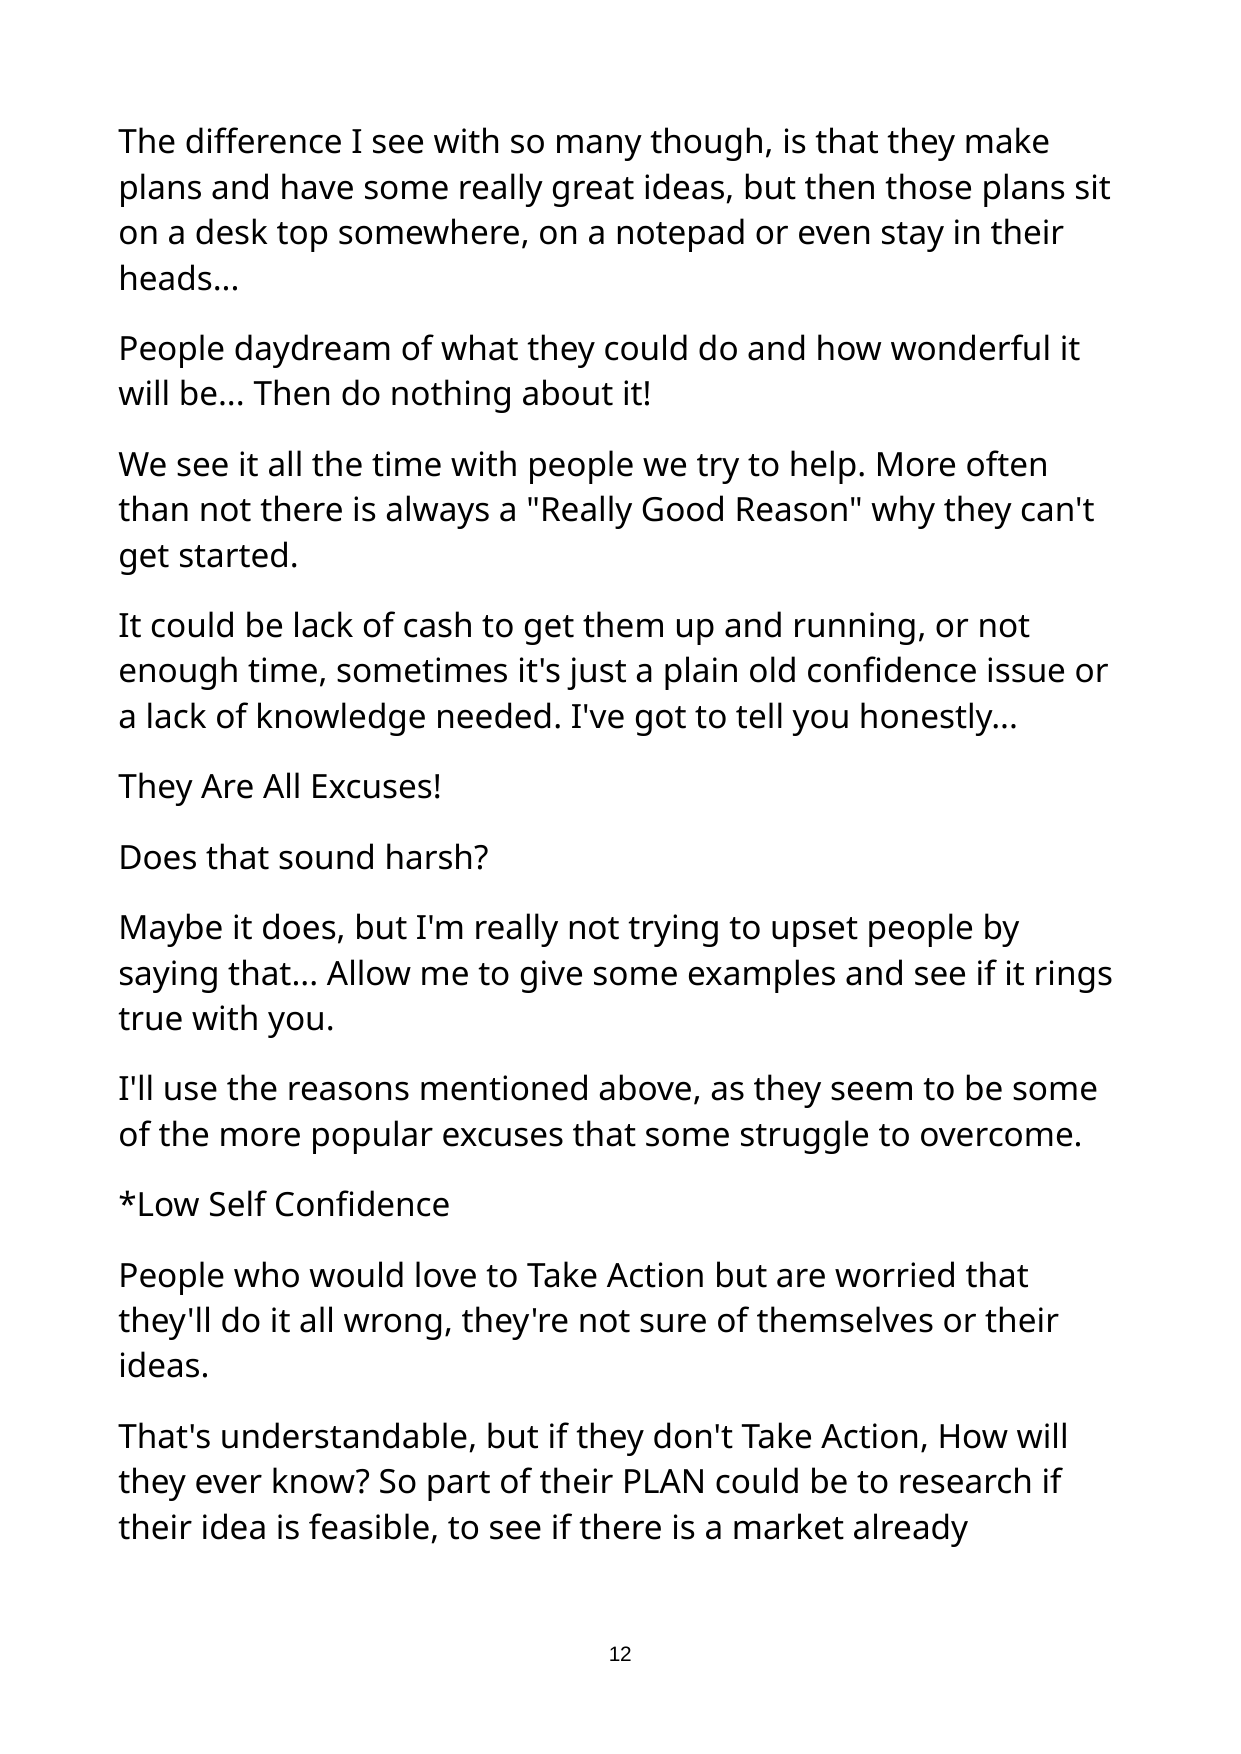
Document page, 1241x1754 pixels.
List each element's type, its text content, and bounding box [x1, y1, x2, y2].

text *Low Self Confidence [118, 1181, 1122, 1226]
text I'll use the reasons mentioned above, as they seem to be some of the more popular excuses that some struggle to overcome. [118, 1065, 1122, 1156]
text They Are All Excuses! [118, 763, 1122, 808]
text We see it all the time with people we try to help. More often than not there is always a "Really Good Reason" why they can't get started. [118, 441, 1122, 577]
text The difference I see with so many though, is that they make plans and have some really great ideas, but then those plans sit on a desk top somewhere, on a notepad or even stay in their heads... [118, 118, 1122, 300]
text Maybe it does, but I'm really not trying to upset people by saying that... Allow me to give some examples and see if it rings true with you. [118, 904, 1122, 1040]
text People daydream of what they could do and how wonderful it will be... Then do nothing about it! [118, 325, 1122, 416]
text It could be lack of cash to get them up and running, or not enough time, sometimes it's just a plain old confidence issue or a lack of knowledge needed. I've got to tell you honestly... [118, 602, 1122, 738]
text That's understandable, but if they don't Take Action, How will they ever know? So part of their PLAN could be to research if their idea is feasible, to see if there is a market already [118, 1413, 1122, 1549]
text People who would love to Take Action but are worried that they'll do it all wrong, they're not sure of themselves or their ideas. [118, 1251, 1122, 1388]
text Does that sound harsh? [118, 833, 1122, 879]
